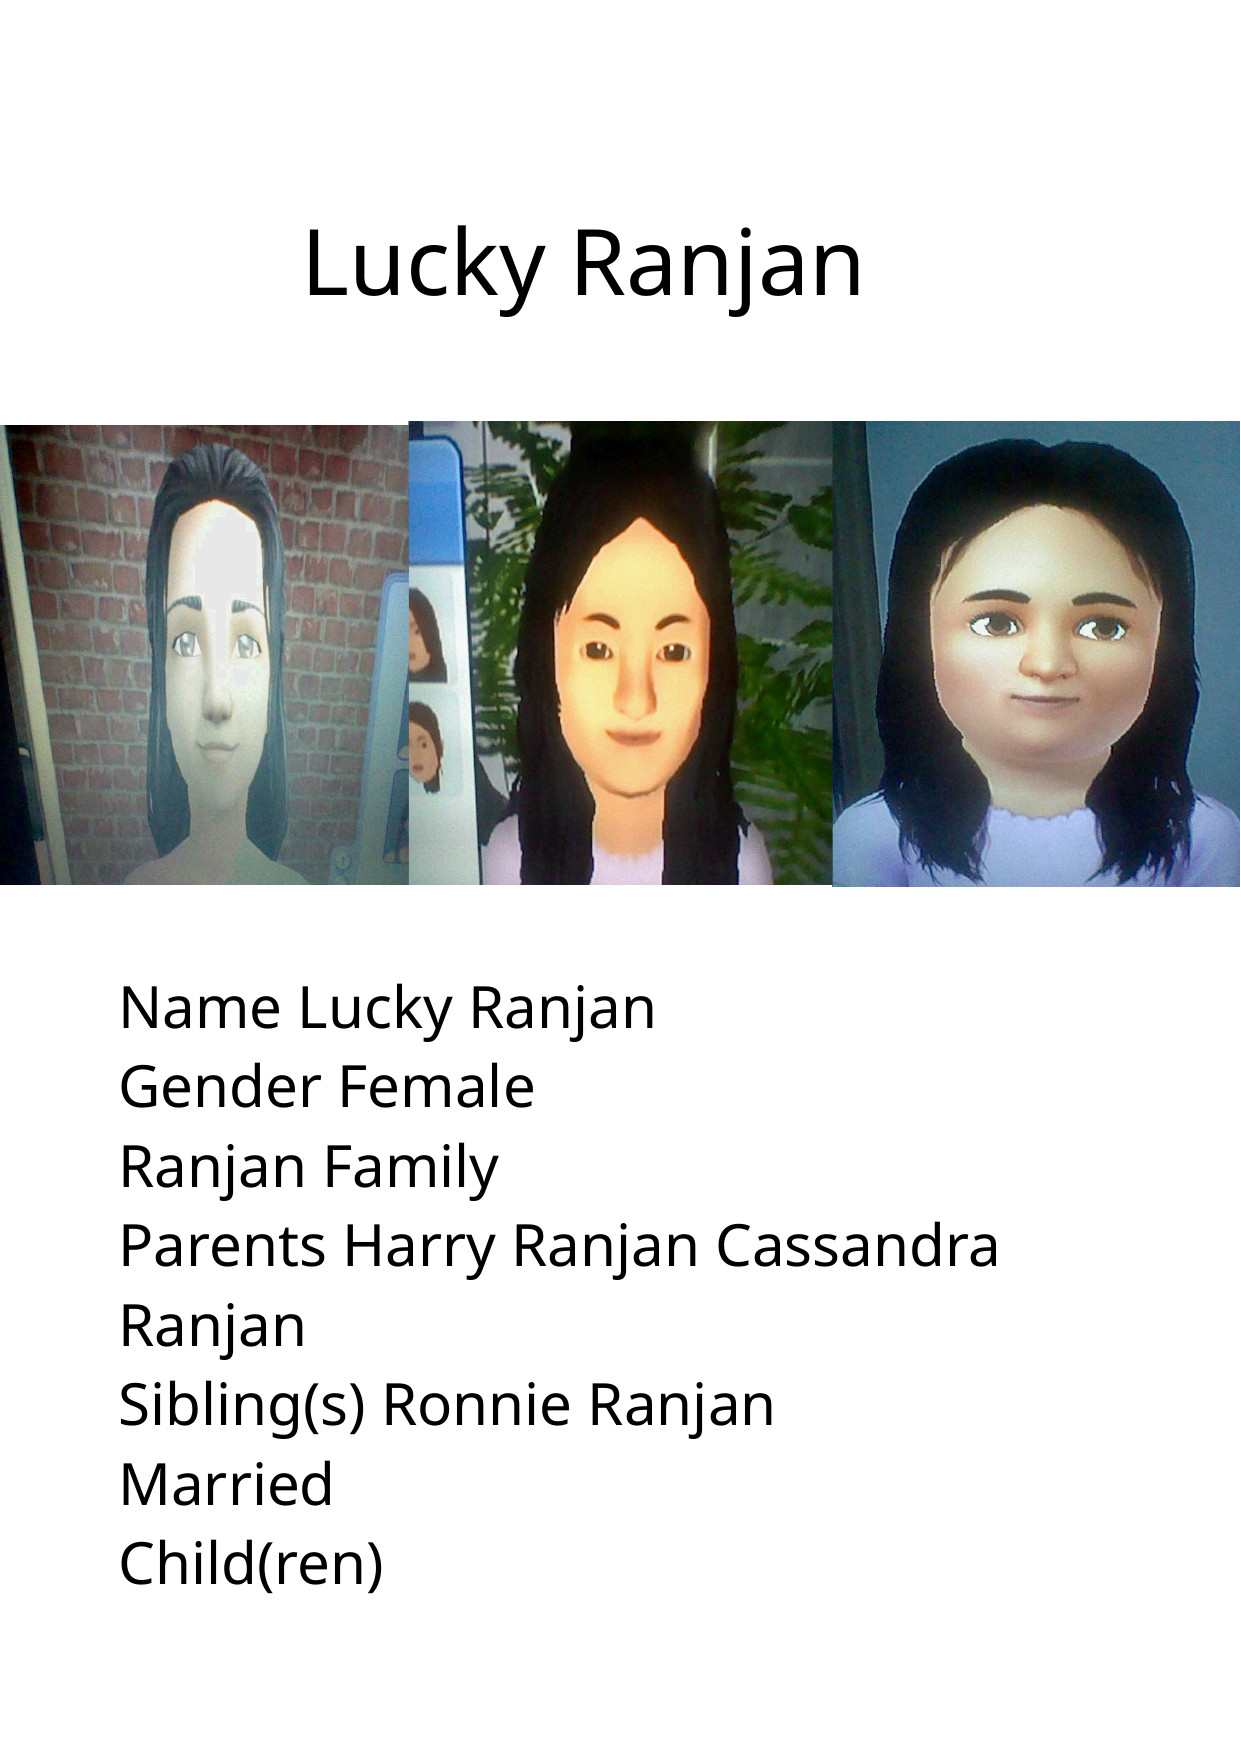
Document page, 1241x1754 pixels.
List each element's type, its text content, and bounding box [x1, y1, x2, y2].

text Parents Harry Ranjan Cassandra Ranjan [118, 1204, 1122, 1363]
text Married [118, 1442, 1122, 1522]
text Ranjan Family [118, 1124, 1122, 1204]
text Gender Female [118, 1045, 1122, 1124]
text Lucky Ranjan [118, 198, 1122, 322]
text Name Lucky Ranjan [118, 966, 1122, 1045]
text Sibling(s) Ronnie Ranjan [118, 1363, 1122, 1442]
text Child(ren) [118, 1522, 1122, 1601]
picture [0, 421, 1240, 887]
